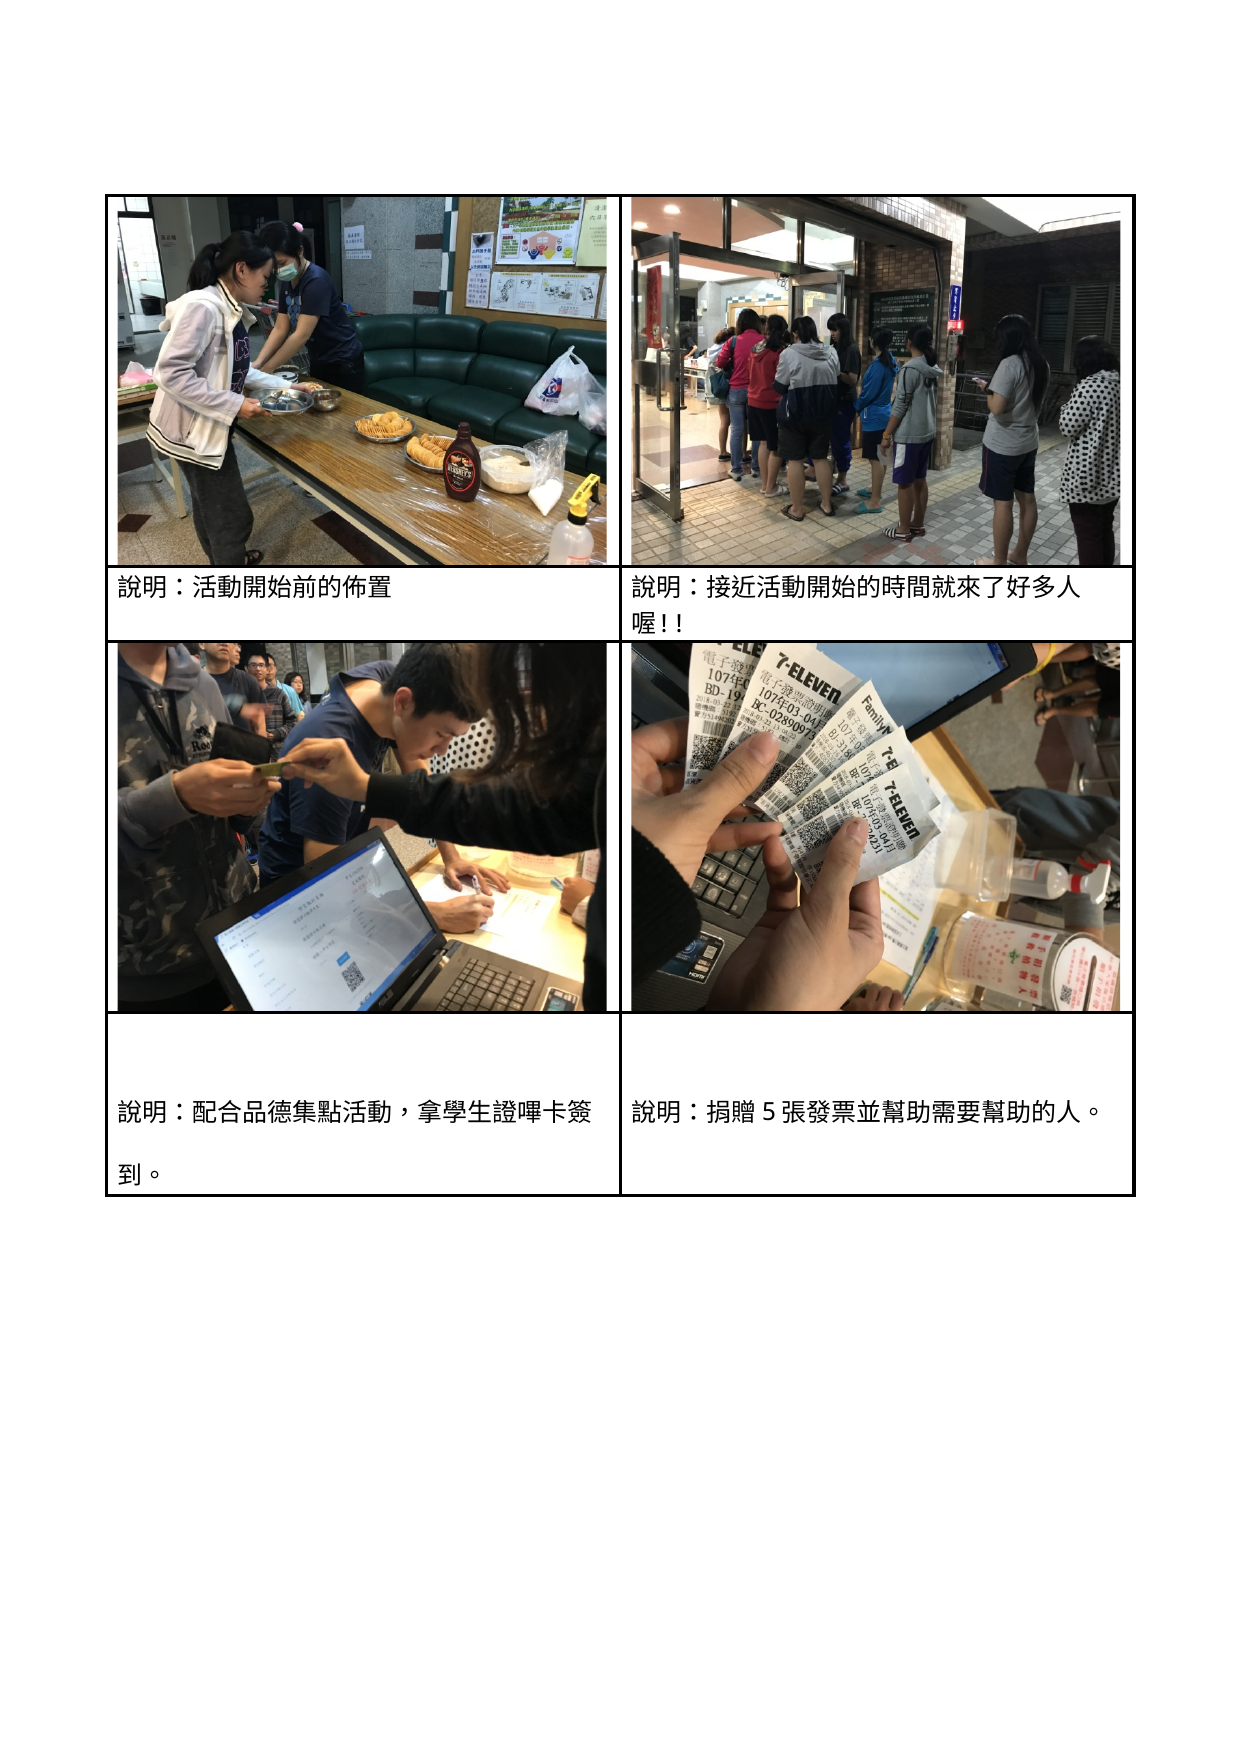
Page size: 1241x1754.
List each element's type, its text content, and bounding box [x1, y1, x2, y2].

table_header [607, 197, 619, 564]
table_header [108, 197, 117, 564]
table_header [1121, 197, 1132, 564]
table_cell [108, 643, 117, 1011]
table_cell 說明：活動開始前的佈置 [108, 568, 619, 640]
table_cell 說明：接近活動開始的時間就來了好多人喔!! [622, 568, 1132, 640]
table_cell [607, 643, 619, 1011]
table_cell 說明：捐贈5張發票並幫助需要幫助的人。 [622, 1014, 1132, 1194]
table_header [622, 197, 631, 564]
table_cell 說明：配合品德集點活動，拿學生證嗶卡簽到。 [108, 1014, 619, 1194]
table_cell [622, 643, 631, 1011]
table_cell [1121, 643, 1132, 1011]
